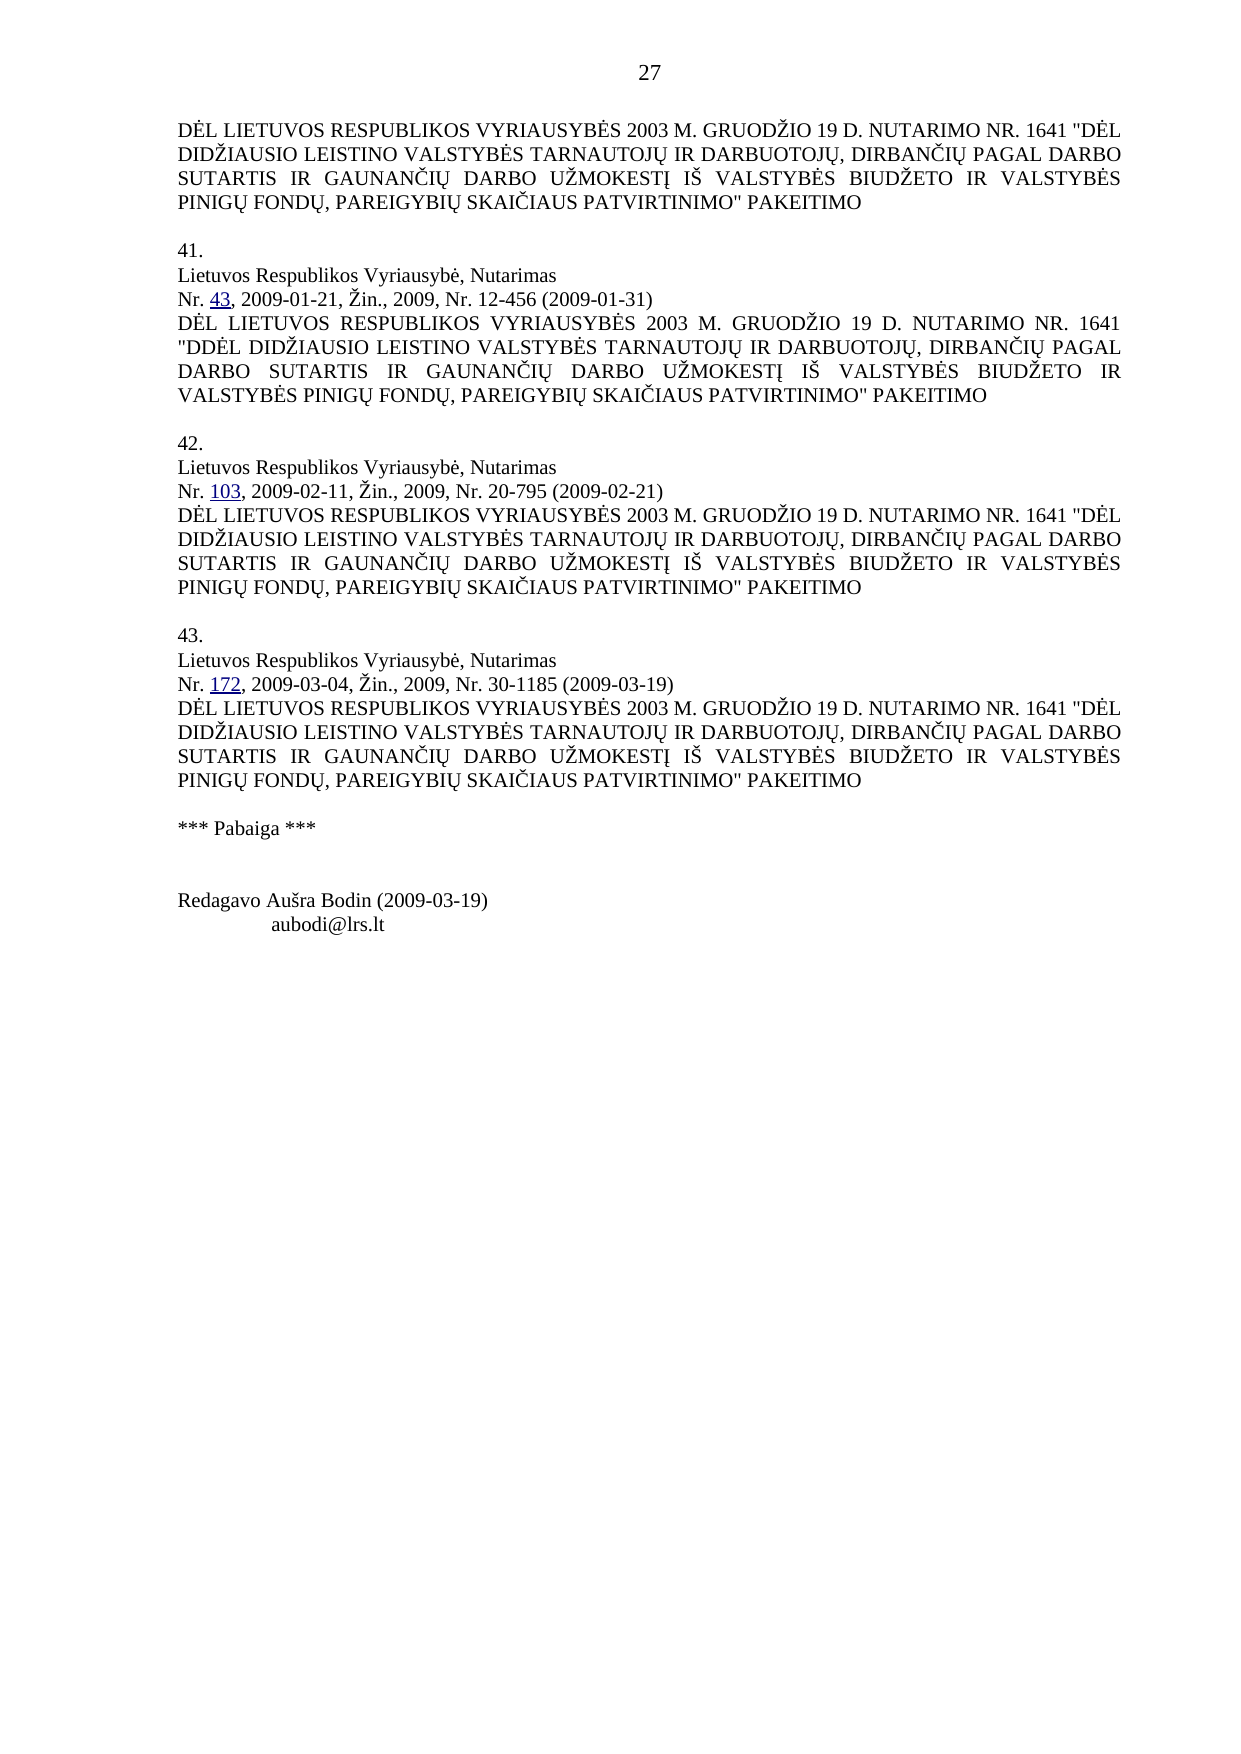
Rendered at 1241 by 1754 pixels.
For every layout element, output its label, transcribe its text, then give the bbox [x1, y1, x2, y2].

text Lietuvos Respublikos Vyriausybė, Nutarimas [177, 262, 1122, 287]
text Lietuvos Respublikos Vyriausybė, Nutarimas [177, 647, 1122, 672]
text DĖL LIETUVOS RESPUBLIKOS VYRIAUSYBĖS 2003 M. GRUODŽIO 19 D. NUTARIMO NR. 1641 "DDĖL DIDŽIAUSIO LEISTINO VALSTYBĖS TARNAUTOJŲ IR DARBUOTOJŲ, DIRBANČIŲ PAGAL DARBO SUTARTIS IR GAUNANČIŲ DARBO UŽMOKESTĮ IŠ VALSTYBĖS BIUDŽETO IR VALSTYBĖS PINIGŲ FONDŲ, PAREIGYBIŲ SKAIČIAUS PATVIRTINIMO" PAKEITIMO [177, 311, 1122, 407]
text DĖL LIETUVOS RESPUBLIKOS VYRIAUSYBĖS 2003 M. GRUODŽIO 19 D. NUTARIMO NR. 1641 "DĖL DIDŽIAUSIO LEISTINO VALSTYBĖS TARNAUTOJŲ IR DARBUOTOJŲ, DIRBANČIŲ PAGAL DARBO SUTARTIS IR GAUNANČIŲ DARBO UŽMOKESTĮ IŠ VALSTYBĖS BIUDŽETO IR VALSTYBĖS PINIGŲ FONDŲ, PAREIGYBIŲ SKAIČIAUS PATVIRTINIMO" PAKEITIMO [177, 696, 1122, 792]
text aubodi@lrs.lt [177, 912, 1122, 936]
text Nr. 172, 2009-03-04, Žin., 2009, Nr. 30-1185 (2009-03-19) [177, 672, 1122, 696]
text 41. [177, 238, 1122, 262]
text Lietuvos Respublikos Vyriausybė, Nutarimas [177, 455, 1122, 479]
text 42. [177, 431, 1122, 455]
text Nr. 43, 2009-01-21, Žin., 2009, Nr. 12-456 (2009-01-31) [177, 287, 1122, 311]
text DĖL LIETUVOS RESPUBLIKOS VYRIAUSYBĖS 2003 M. GRUODŽIO 19 D. NUTARIMO NR. 1641 "DĖL DIDŽIAUSIO LEISTINO VALSTYBĖS TARNAUTOJŲ IR DARBUOTOJŲ, DIRBANČIŲ PAGAL DARBO SUTARTIS IR GAUNANČIŲ DARBO UŽMOKESTĮ IŠ VALSTYBĖS BIUDŽETO IR VALSTYBĖS PINIGŲ FONDŲ, PAREIGYBIŲ SKAIČIAUS PATVIRTINIMO" PAKEITIMO [177, 118, 1122, 214]
text *** Pabaiga *** [177, 816, 1122, 840]
text Nr. 103, 2009-02-11, Žin., 2009, Nr. 20-795 (2009-02-21) [177, 479, 1122, 503]
text Redagavo Aušra Bodin (2009-03-19) [177, 888, 1122, 912]
text DĖL LIETUVOS RESPUBLIKOS VYRIAUSYBĖS 2003 M. GRUODŽIO 19 D. NUTARIMO NR. 1641 "DĖL DIDŽIAUSIO LEISTINO VALSTYBĖS TARNAUTOJŲ IR DARBUOTOJŲ, DIRBANČIŲ PAGAL DARBO SUTARTIS IR GAUNANČIŲ DARBO UŽMOKESTĮ IŠ VALSTYBĖS BIUDŽETO IR VALSTYBĖS PINIGŲ FONDŲ, PAREIGYBIŲ SKAIČIAUS PATVIRTINIMO" PAKEITIMO [177, 503, 1122, 599]
text 43. [177, 623, 1122, 647]
